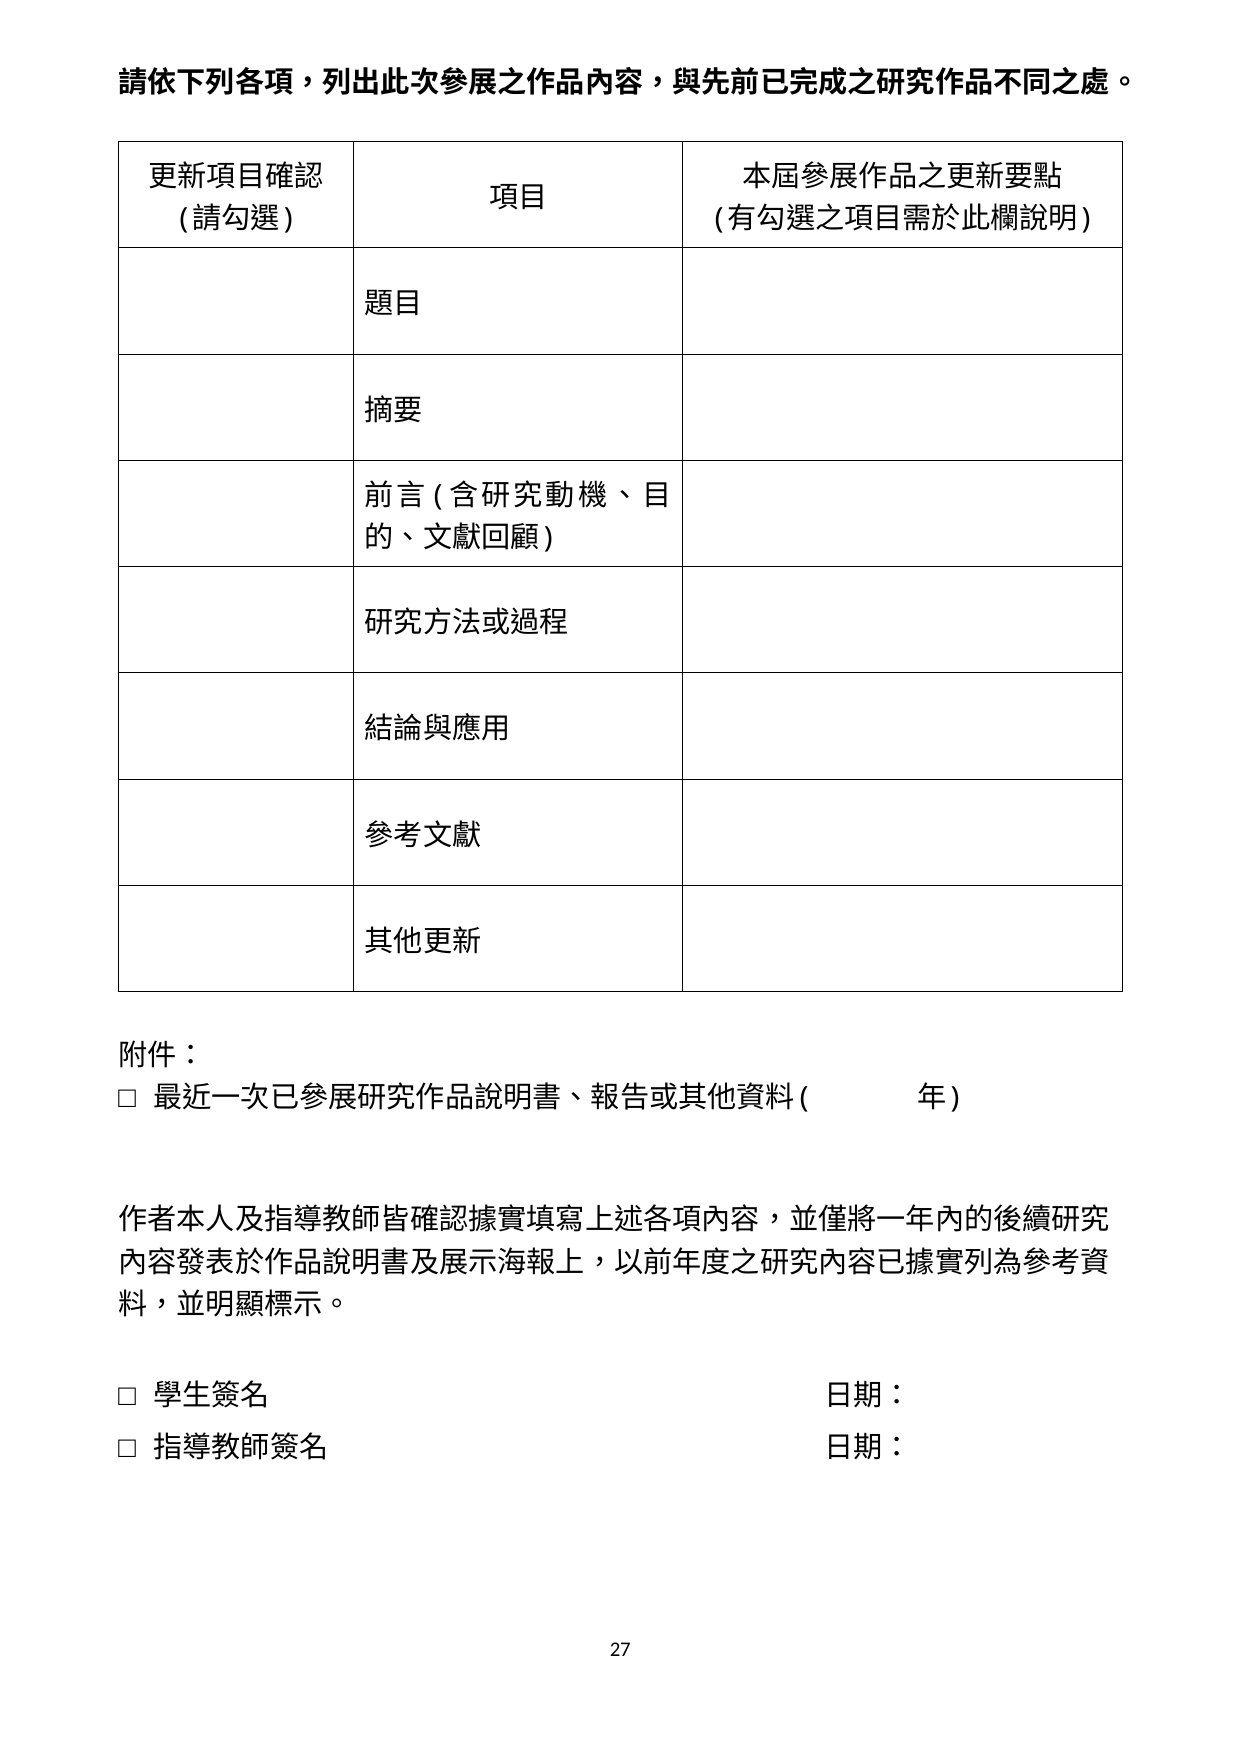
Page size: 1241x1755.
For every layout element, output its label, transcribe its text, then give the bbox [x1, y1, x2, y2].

text 附件： [118, 1032, 1122, 1074]
text 作者本人及指導教師皆確認據實填寫上述各項內容，並僅將一年內的後續研究內容發表於作品說明書及展示海報上，以前年度之研究內容已據實列為參考資料，並明顯標示。 [118, 1196, 1122, 1323]
table_cell 結論與應用 [354, 673, 682, 778]
table_header 項目 [354, 142, 682, 247]
table_cell [683, 780, 1122, 885]
table_cell [119, 355, 353, 460]
text □ 學生簽名 日期： [118, 1372, 1122, 1414]
table_cell [119, 886, 353, 991]
text □ 指導教師簽名 日期： [118, 1423, 1122, 1466]
table_cell [683, 355, 1122, 460]
table_cell [119, 567, 353, 672]
table_cell 題目 [354, 248, 682, 353]
table_cell [683, 673, 1122, 778]
table_cell [119, 461, 353, 566]
table_cell [119, 673, 353, 778]
table_cell 摘要 [354, 355, 682, 460]
table_cell [683, 567, 1122, 672]
table_cell [119, 780, 353, 885]
table_cell [683, 248, 1122, 353]
table_cell 研究方法或過程 [354, 567, 682, 672]
table_cell 參考文獻 [354, 780, 682, 885]
text 請依下列各項，列出此次參展之作品內容，與先前已完成之研究作品不同之處。 [118, 59, 1122, 101]
table_header 更新項目確認 (請勾選) [119, 142, 353, 247]
table_cell [683, 461, 1122, 566]
text □ 最近一次已參展研究作品說明書、報告或其他資料( 年) [118, 1074, 1122, 1116]
table_cell [683, 886, 1122, 991]
table_cell 其他更新 [354, 886, 682, 991]
table_cell [119, 248, 353, 353]
table_cell 前言(含研究動機、目的、文獻回顧) [354, 461, 682, 566]
table_header 本屆參展作品之更新要點 (有勾選之項目需於此欄說明) [683, 142, 1122, 247]
